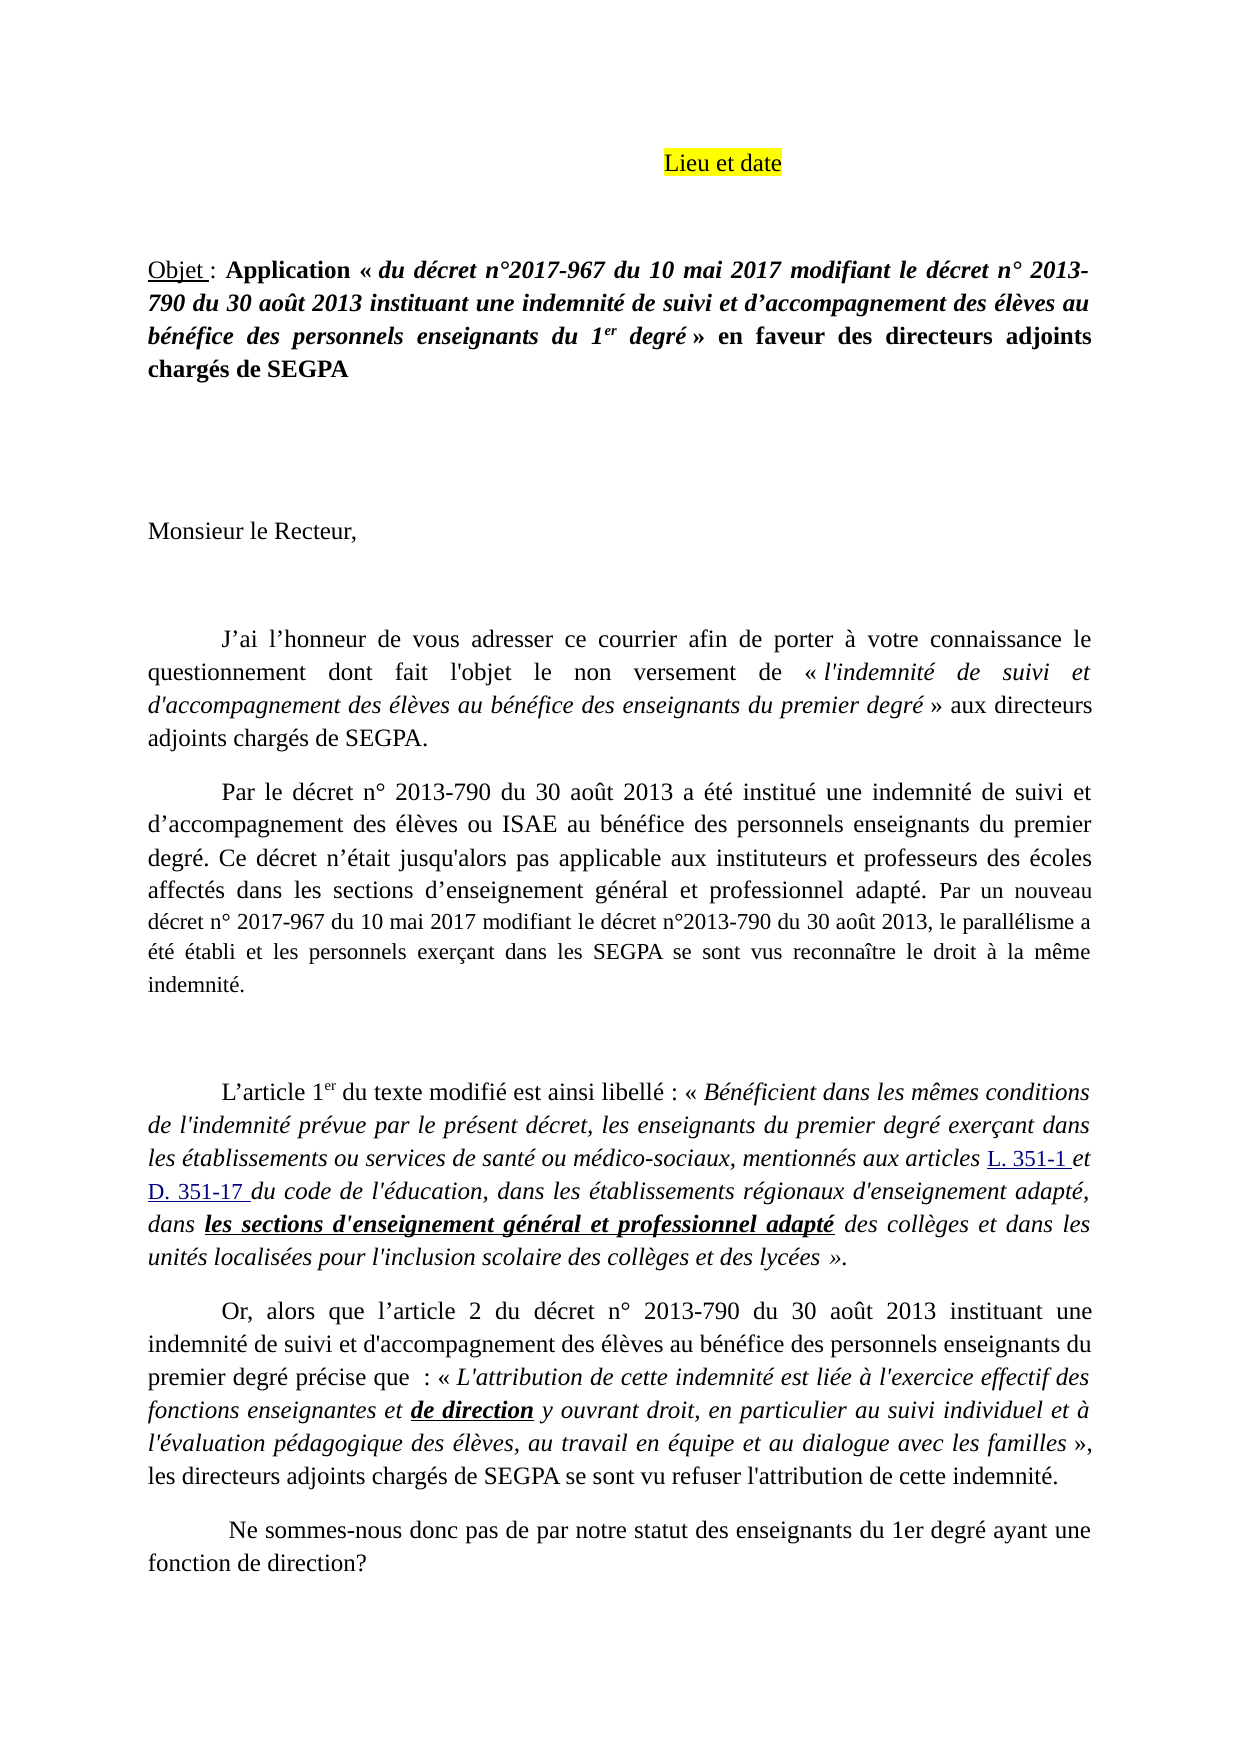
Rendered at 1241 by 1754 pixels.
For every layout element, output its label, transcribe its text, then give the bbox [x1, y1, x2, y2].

text L’article 1er du texte modifié est ainsi libellé : « Bénéficient dans les mêmes conditions de l'indemnité prévue par le présent décret, les enseignants du premier degré exerçant dans les établissements ou services de santé ou médico-sociaux, mentionnés aux articles L. 351-1 et D. 351-17 du code de l'éducation, dans les établissements régionaux d'enseignement adapté, dans les sections d'enseignement général et professionnel adapté des collèges et dans les unités localisées pour l'inclusion scolaire des collèges et des lycées ». [148, 1077, 1093, 1271]
text J’ai l’honneur de vous adresser ce courrier afin de porter à votre connaissance le questionnement dont fait l'objet le non versement de « l'indemnité de suivi et d'accompagnement des élèves au bénéfice des enseignants du premier degré » aux directeurs adjoints chargés de SEGPA. [148, 624, 1093, 751]
text Objet : Application « du décret n°2017-967 du 10 mai 2017 modifiant le décret n° 2013-790 du 30 août 2013 instituant une indemnité de suivi et d’accompagnement des élèves au bénéfice des personnels enseignants du 1er degré » en faveur des directeurs adjoints chargés de SEGPA [148, 255, 1093, 383]
text Monsieur le Recteur, [148, 516, 1093, 545]
text Or, alors que l’article 2 du décret n° 2013-790 du 30 août 2013 instituant une indemnité de suivi et d'accompagnement des élèves au bénéfice des personnels enseignants du premier degré précise que : « L'attribution de cette indemnité est liée à l'exercice effectif des fonctions enseignantes et de direction y ouvrant droit, en particulier au suivi individuel et à l'évaluation pédagogique des élèves, au travail en équipe et au dialogue avec les familles », les directeurs adjoints chargés de SEGPA se sont vu refuser l'attribution de cette indemnité. [148, 1296, 1093, 1489]
text Lieu et date [590, 148, 1093, 176]
text Par le décret n° 2013-790 du 30 août 2013 a été institué une indemnité de suivi et d’accompagnement des élèves ou ISAE au bénéfice des personnels enseignants du premier degré. Ce décret n’était jusqu'alors pas applicable aux instituteurs et professeurs des écoles affectés dans les sections d’enseignement général et professionnel adapté. Par un nouveau décret n° 2017-967 du 10 mai 2017 modifiant le décret n°2013-790 du 30 août 2013, le parallélisme a été établi et les personnels exerçant dans les SEGPA se sont vus reconnaître le droit à la même indemnité. [148, 777, 1093, 998]
text Ne sommes-nous donc pas de par notre statut des enseignants du 1er degré ayant une fonction de direction? [148, 1515, 1093, 1576]
